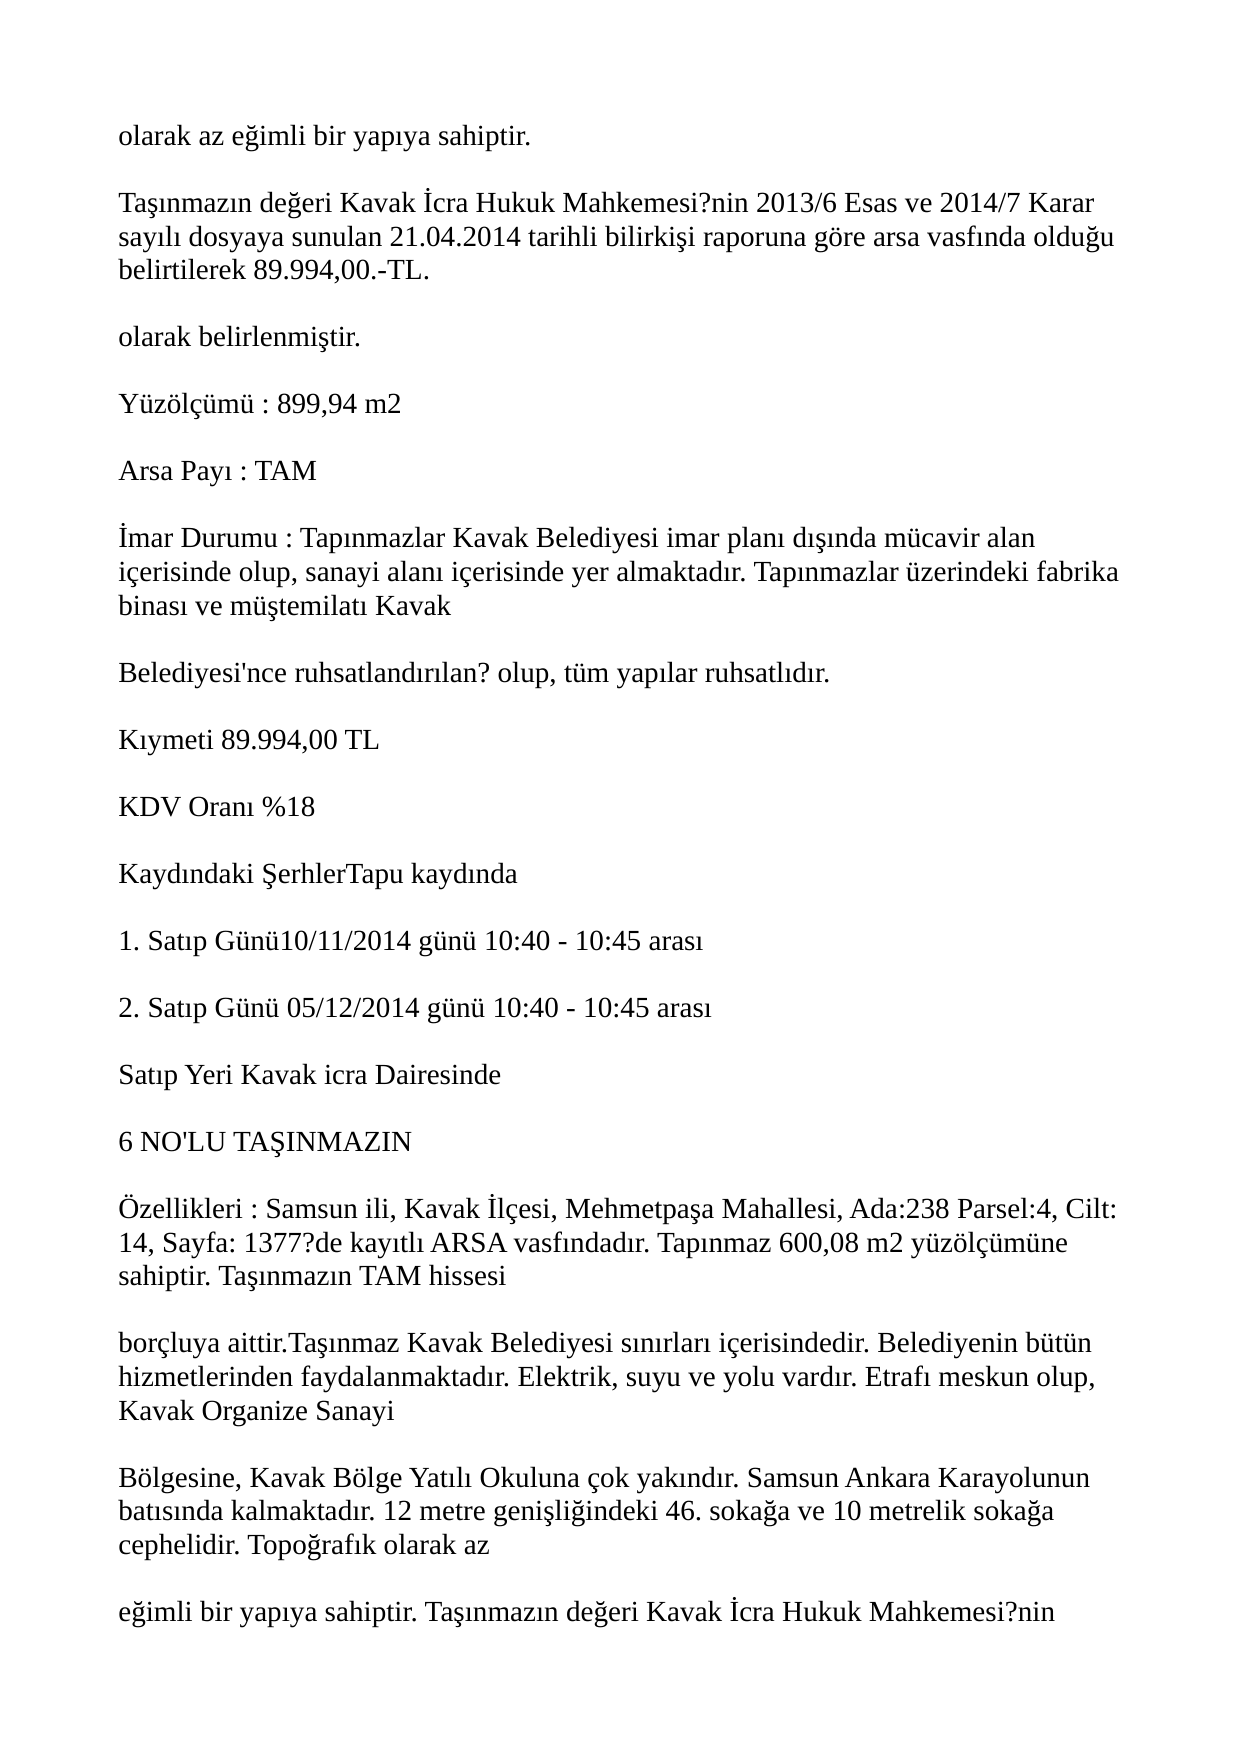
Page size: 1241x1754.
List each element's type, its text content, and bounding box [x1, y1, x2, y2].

text borçluya aittir.Taşınmaz Kavak Belediyesi sınırları içerisindedir. Belediyenin bütün hizmetlerinden faydalanmaktadır. Elektrik, suyu ve yolu vardır. Etrafı meskun olup, Kavak Organize Sanayi [118, 1326, 1122, 1426]
text Arsa Payı : TAM [118, 453, 1122, 487]
text Bölgesine, Kavak Bölge Yatılı Okuluna çok yakındır. Samsun Ankara Karayolunun batısında kalmaktadır. 12 metre genişliğindeki 46. sokağa ve 10 metrelik sokağa cephelidir. Topoğrafık olarak az [118, 1460, 1122, 1560]
text 2. Satıp Günü 05/12/2014 günü 10:40 - 10:45 arası [118, 990, 1122, 1024]
text Özellikleri : Samsun ili, Kavak İlçesi, Mehmetpaşa Mahallesi, Ada:238 Parsel:4, Cilt: 14, Sayfa: 1377?de kayıtlı ARSA vasfındadır. Tapınmaz 600,08 m2 yüzölçümüne sahiptir. Taşınmazın TAM hissesi [118, 1191, 1122, 1292]
text olarak belirlenmiştir. [118, 319, 1122, 353]
text Belediyesi'nce ruhsatlandırılan? olup, tüm yapılar ruhsatlıdır. [118, 655, 1122, 688]
text Kıymeti 89.994,00 TL [118, 722, 1122, 755]
text olarak az eğimli bir yapıya sahiptir. [118, 118, 1122, 152]
text 6 NO'LU TAŞINMAZIN [118, 1124, 1122, 1158]
text Taşınmazın değeri Kavak İcra Hukuk Mahkemesi?nin 2013/6 Esas ve 2014/7 Karar sayılı dosyaya sunulan 21.04.2014 tarihli bilirkişi raporuna göre arsa vasfında olduğu belirtilerek 89.994,00.-TL. [118, 185, 1122, 286]
text Satıp Yeri Kavak icra Dairesinde [118, 1057, 1122, 1091]
text KDV Oranı %18 [118, 789, 1122, 822]
text İmar Durumu : Tapınmazlar Kavak Belediyesi imar planı dışında mücavir alan içerisinde olup, sanayi alanı içerisinde yer almaktadır. Tapınmazlar üzerindeki fabrika binası ve müştemilatı Kavak [118, 521, 1122, 621]
text Yüzölçümü : 899,94 m2 [118, 386, 1122, 420]
text Kaydındaki ŞerhlerTapu kaydında [118, 856, 1122, 889]
text 1. Satıp Günü10/11/2014 günü 10:40 - 10:45 arası [118, 923, 1122, 957]
text eğimli bir yapıya sahiptir. Taşınmazın değeri Kavak İcra Hukuk Mahkemesi?nin [118, 1594, 1122, 1627]
